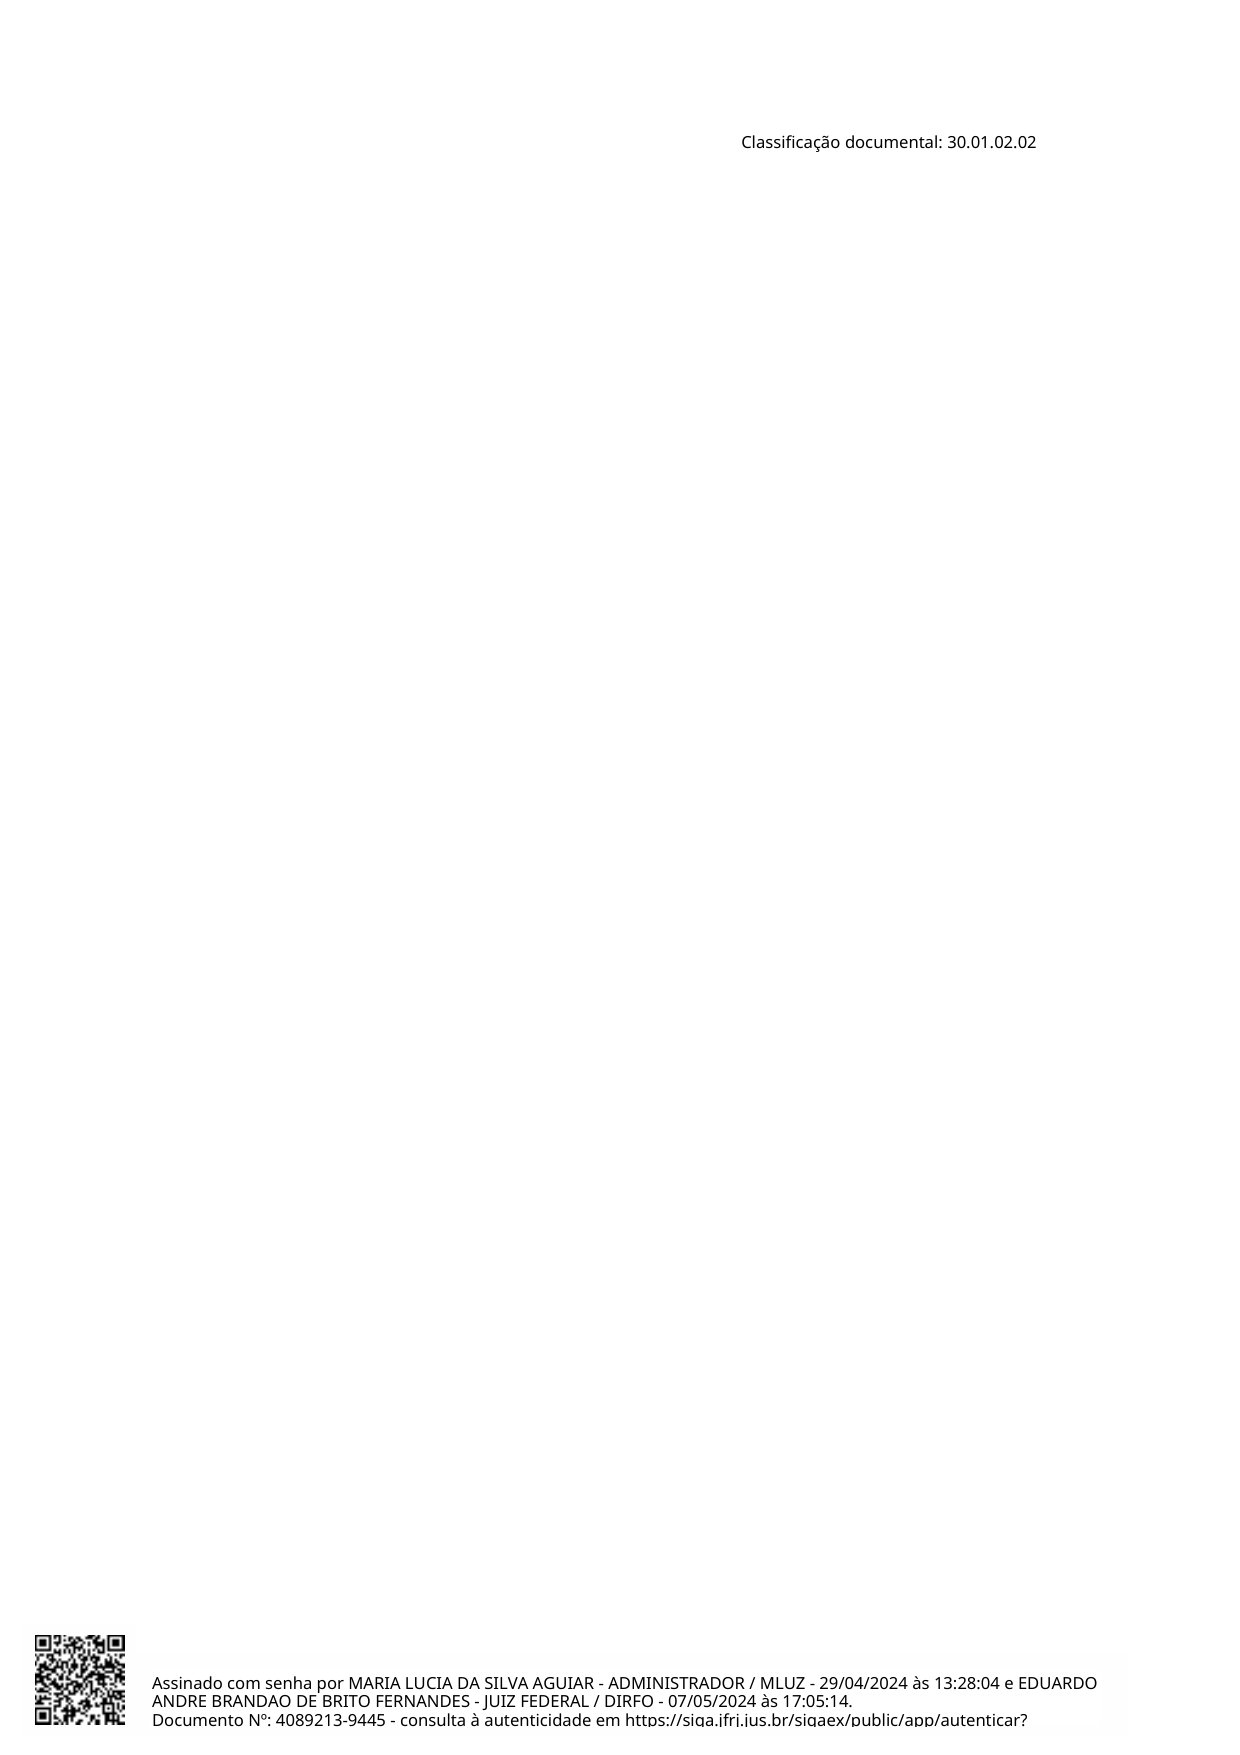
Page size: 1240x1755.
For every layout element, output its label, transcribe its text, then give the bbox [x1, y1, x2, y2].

text Classificação documental: 30.01.02.02 [741, 131, 1219, 153]
